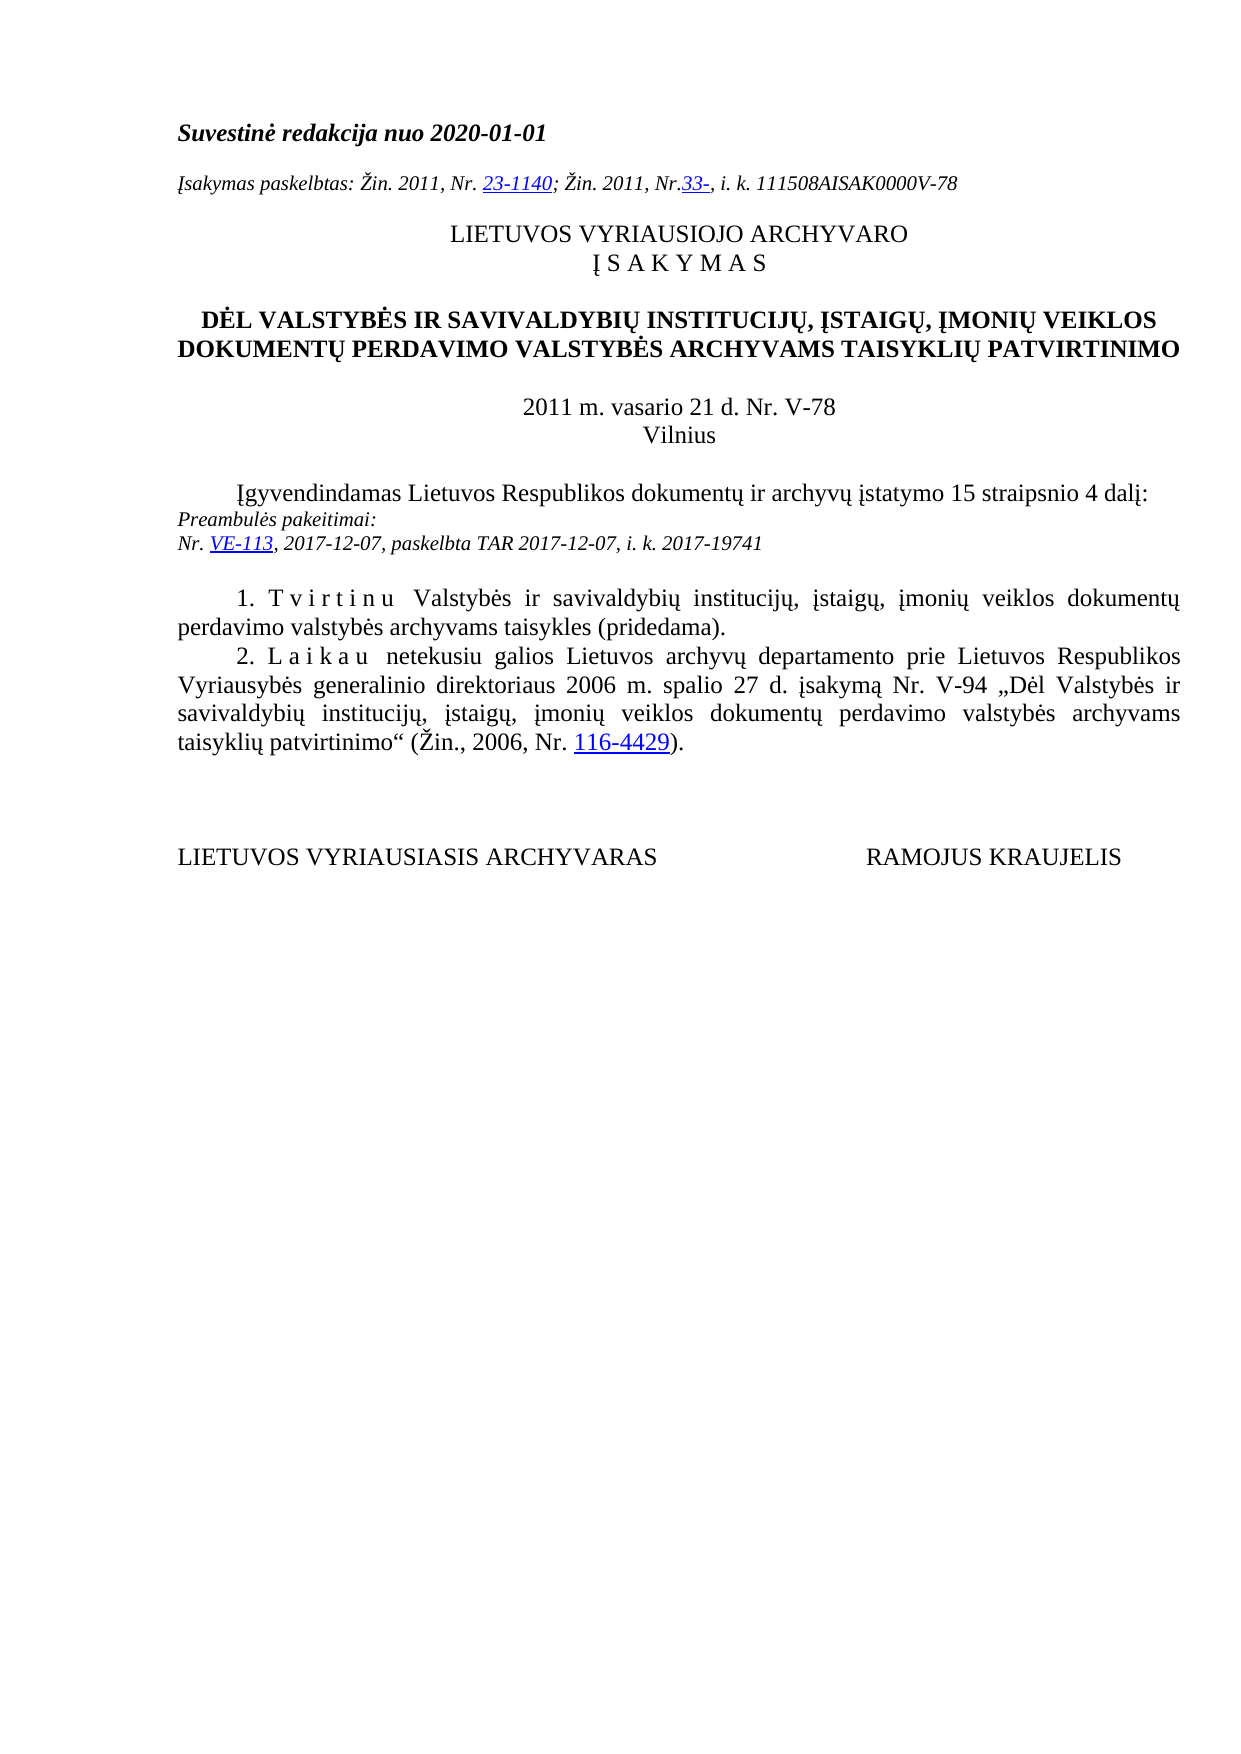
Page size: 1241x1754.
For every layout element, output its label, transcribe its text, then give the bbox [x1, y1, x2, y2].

text Preambulės pakeitimai: [177, 507, 1181, 531]
text Įsakymas paskelbtas: Žin. 2011, Nr. 23-1140; Žin. 2011, Nr.33-, i. k. 111508AISAK0000V-78 [177, 171, 1181, 195]
text 2011 m. vasario 21 d. Nr. V-78 [177, 392, 1181, 420]
text 2. Laikau netekusiu galios Lietuvos archyvų departamento prie Lietuvos Respublikos Vyriausybės generalinio direktoriaus 2006 m. spalio 27 d. įsakymą Nr. V-94 „Dėl Valstybės ir savivaldybių institucijų, įstaigų, įmonių veiklos dokumentų perdavimo valstybės archyvams taisyklių patvirtinimo“ (Žin., 2006, Nr. 116-4429). [177, 641, 1181, 756]
text LIETUVOS VYRIAUSIOJO ARCHYVARO [177, 219, 1181, 248]
text DĖL VALSTYBĖS IR SAVIVALDYBIŲ INSTITUCIJŲ, ĮSTAIGŲ, ĮMONIŲ VEIKLOS DOKUMENTŲ PERDAVIMO VALSTYBĖS ARCHYVAMS TAISYKLIŲ PATVIRTINIMO [177, 305, 1181, 363]
text ĮSAKYMAS [177, 248, 1181, 277]
text Lietuvos vyriausiasis archyvaras Ramojus Kraujelis [177, 842, 1181, 871]
text Įgyvendindamas Lietuvos Respublikos dokumentų ir archyvų įstatymo 15 straipsnio 4 dalį: [177, 478, 1181, 507]
text Suvestinė redakcija nuo 2020-01-01 [177, 118, 1181, 147]
text Nr. VE-113, 2017-12-07, paskelbta TAR 2017-12-07, i. k. 2017-19741 [177, 531, 1181, 555]
text Vilnius [177, 420, 1181, 449]
text 1. Tvirtinu Valstybės ir savivaldybių institucijų, įstaigų, įmonių veiklos dokumentų perdavimo valstybės archyvams taisykles (pridedama). [177, 583, 1181, 641]
